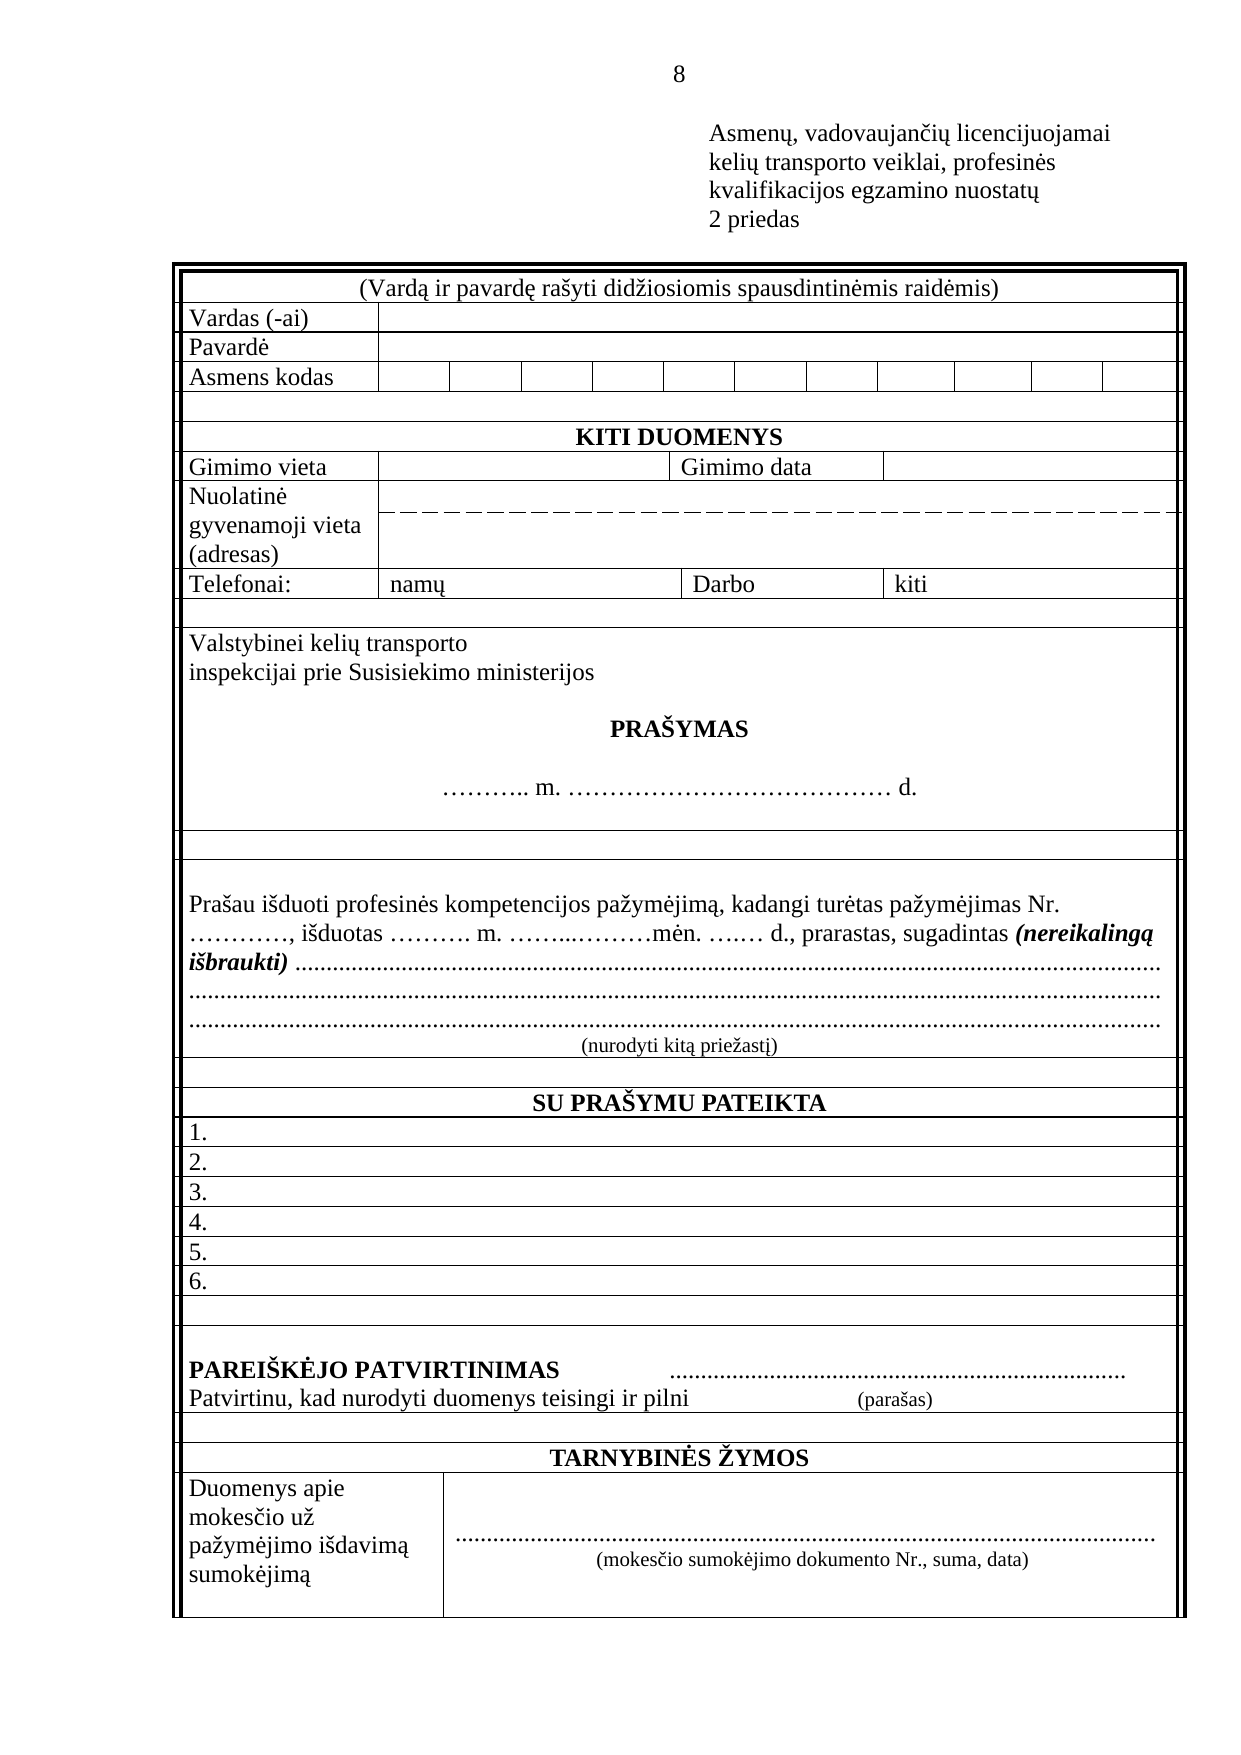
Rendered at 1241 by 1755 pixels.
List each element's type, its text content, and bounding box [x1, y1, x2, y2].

table_cell [522, 362, 592, 391]
table_cell [955, 362, 1031, 391]
text Asmenų, vadovaujančių licencijuojamai [177, 118, 1181, 147]
table_cell [379, 481, 1176, 512]
table_cell [807, 362, 877, 391]
table_cell Vardas (-ai) [183, 303, 378, 331]
table_cell KITI DUOMENYS [183, 422, 1176, 451]
table_cell [183, 1413, 1176, 1442]
table_cell [379, 333, 1176, 361]
table_cell Darbo [682, 569, 883, 597]
table_cell namų [379, 569, 681, 597]
table_cell [1032, 362, 1102, 391]
table_cell Pavardė [183, 333, 378, 361]
table_cell TARNYBINĖS ŽYMOS [183, 1443, 1176, 1472]
table_cell [183, 599, 1176, 627]
table_cell 4. [183, 1207, 1176, 1236]
table_cell (mokesčio sumokėjimo dokumento Nr., suma, data) [444, 1473, 1176, 1617]
table_cell [878, 362, 954, 391]
table_cell 3. [183, 1177, 1176, 1206]
table_cell 1. [183, 1118, 1176, 1146]
text kelių transporto veiklai, profesinės [177, 147, 1181, 176]
table_cell SU PRAŠYMU PATEIKTA [183, 1088, 1176, 1116]
table_cell Nuolatinė gyvenamoji vieta (adresas) [183, 481, 378, 568]
text 2 priedas [177, 204, 1181, 233]
table_cell Valstybinei kelių transporto inspekcijai prie Susisiekimo ministerijos PRAŠYMAS ……….. m. ………………………………… d. [183, 628, 1176, 829]
table_cell Asmens kodas [183, 362, 378, 391]
table_cell [379, 303, 1176, 331]
table_cell [735, 362, 806, 391]
table_cell Telefonai: [183, 569, 378, 597]
table_cell [183, 1296, 1176, 1325]
text kvalifikacijos egzamino nuostatų [177, 176, 1181, 204]
table_cell [884, 452, 1176, 480]
table_cell PAREIŠKĖJO PATVIRTINIMAS Patvirtinu, kad nurodyti duomenys teisingi ir pilni (parašas) [183, 1326, 1176, 1412]
table_cell [183, 1058, 1176, 1087]
table_cell [664, 362, 734, 391]
table_cell 6. [183, 1266, 1176, 1295]
table_cell [379, 362, 449, 391]
table_cell Prašau išduoti profesinės kompetencijos pažymėjimą, kadangi turėtas pažymėjimas Nr. …………, išduotas ………. m. ……...………mėn. ….… d., prarastas, sugadintas (nereikalingą išbraukti) (nurodyti kitą priežastį) [183, 860, 1176, 1057]
table_cell [593, 362, 663, 391]
table_cell 5. [183, 1237, 1176, 1265]
table_cell Gimimo data [670, 452, 883, 480]
table_cell [183, 392, 1176, 421]
table_cell Duomenys apie mokesčio už pažymėjimo išdavimą sumokėjimą [183, 1473, 443, 1617]
table_cell [450, 362, 521, 391]
table_cell [379, 512, 1176, 568]
table_cell Gimimo vieta [183, 452, 378, 480]
table_header (Vardą ir pavardę rašyti didžiosiomis spausdintinėmis raidėmis) [177, 266, 1181, 302]
table_cell [1103, 362, 1176, 391]
table_cell 2. [183, 1147, 1176, 1176]
table_cell kiti [884, 569, 1176, 597]
table_cell [379, 452, 669, 480]
table_cell [183, 831, 1176, 859]
